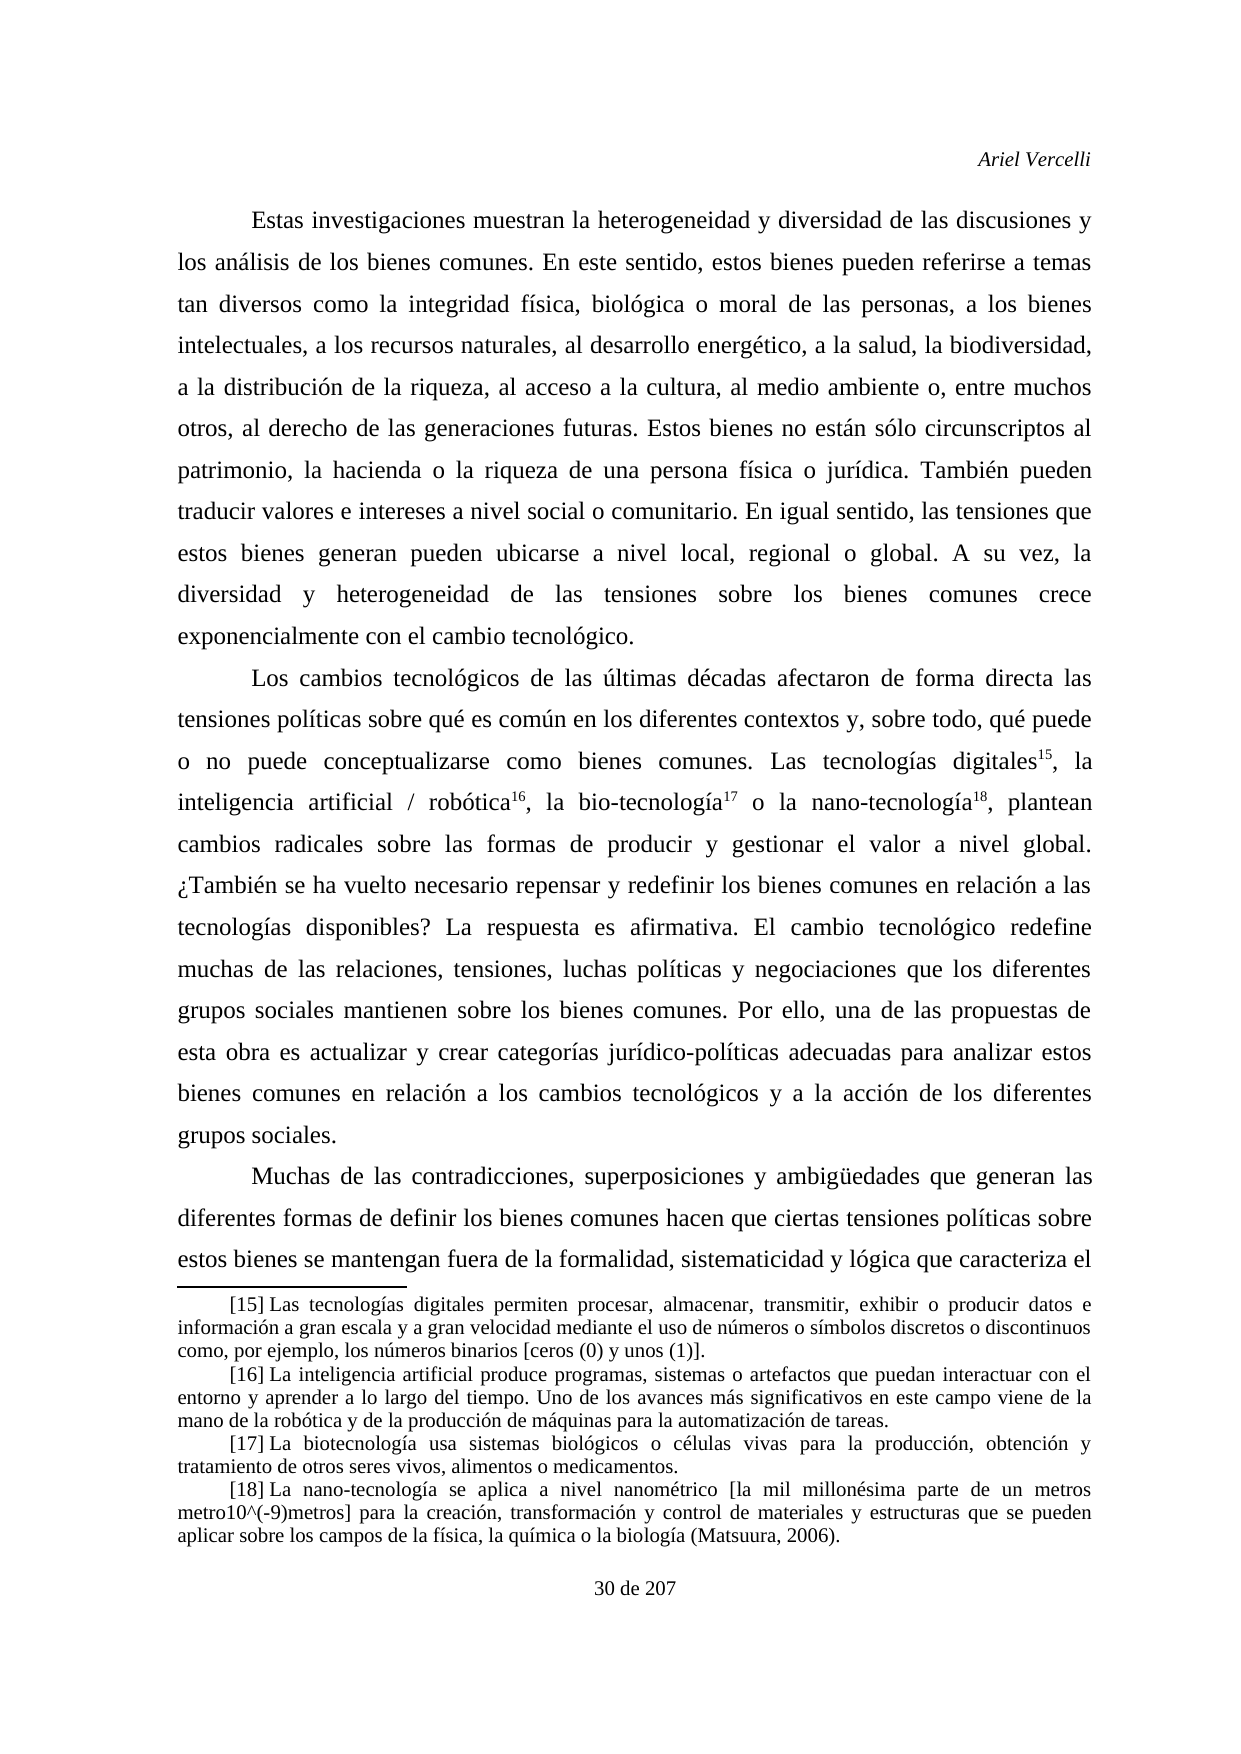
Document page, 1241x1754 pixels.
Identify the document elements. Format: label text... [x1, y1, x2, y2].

text Los cambios tecnológicos de las últimas décadas afectaron de forma directa las tensiones políticas sobre qué es común en los diferentes contextos y, sobre todo, qué puede o no puede conceptualizarse como bienes comunes. Las tecnologías digitales, la inteligencia artificial / robótica, la bio-tecnología o la nano-tecnología, plantean cambios radicales sobre las formas de producir y gestionar el valor a nivel global. ¿También se ha vuelto necesario repensar y redefinir los bienes comunes en relación a las tecnologías disponibles? La respuesta es afirmativa. El cambio tecnológico redefine muchas de las relaciones, tensiones, luchas políticas y negociaciones que los diferentes grupos sociales mantienen sobre los bienes comunes. Por ello, una de las propuestas de esta obra es actualizar y crear categorías jurídico-políticas adecuadas para analizar estos bienes comunes en relación a los cambios tecnológicos y a la acción de los diferentes grupos sociales. [177, 664, 1093, 1149]
text Las tecnologías digitales permiten procesar, almacenar, transmitir, exhibir o producir datos e información a gran escala y a gran velocidad mediante el uso de números o símbolos discretos o discontinuos como, por ejemplo, los números binarios [ceros (0) y unos (1)]. [177, 1293, 1093, 1362]
text Estas investigaciones muestran la heterogeneidad y diversidad de las discusiones y los análisis de los bienes comunes. En este sentido, estos bienes pueden referirse a temas tan diversos como la integridad física, biológica o moral de las personas, a los bienes intelectuales, a los recursos naturales, al desarrollo energético, a la salud, la biodiversidad, a la distribución de la riqueza, al acceso a la cultura, al medio ambiente o, entre muchos otros, al derecho de las generaciones futuras. Estos bienes no están sólo circunscriptos al patrimonio, la hacienda o la riqueza de una persona física o jurídica. También pueden traducir valores e intereses a nivel social o comunitario. En igual sentido, las tensiones que estos bienes generan pueden ubicarse a nivel local, regional o global. A su vez, la diversidad y heterogeneidad de las tensiones sobre los bienes comunes crece exponencialmente con el cambio tecnológico. [177, 207, 1093, 650]
text Muchas de las contradicciones, superposiciones y ambigüedades que generan las diferentes formas de definir los bienes comunes hacen que ciertas tensiones políticas sobre estos bienes se mantengan fuera de la formalidad, sistematicidad y lógica que caracteriza el [177, 1162, 1093, 1273]
text La inteligencia artificial produce programas, sistemas o artefactos que puedan interactuar con el entorno y aprender a lo largo del tiempo. Uno de los avances más significativos en este campo viene de la mano de la robótica y de la producción de máquinas para la automatización de tareas. [177, 1362, 1093, 1432]
text La biotecnología usa sistemas biológicos o células vivas para la producción, obtención y tratamiento de otros seres vivos, alimentos o medicamentos. [177, 1432, 1093, 1478]
text La nano-tecnología se aplica a nivel nanométrico [la mil millonésima parte de un metros metro10^(-9)metros] para la creación, transformación y control de materiales y estructuras que se pueden aplicar sobre los campos de la física, la química o la biología (Matsuura, 2006). [177, 1478, 1093, 1547]
